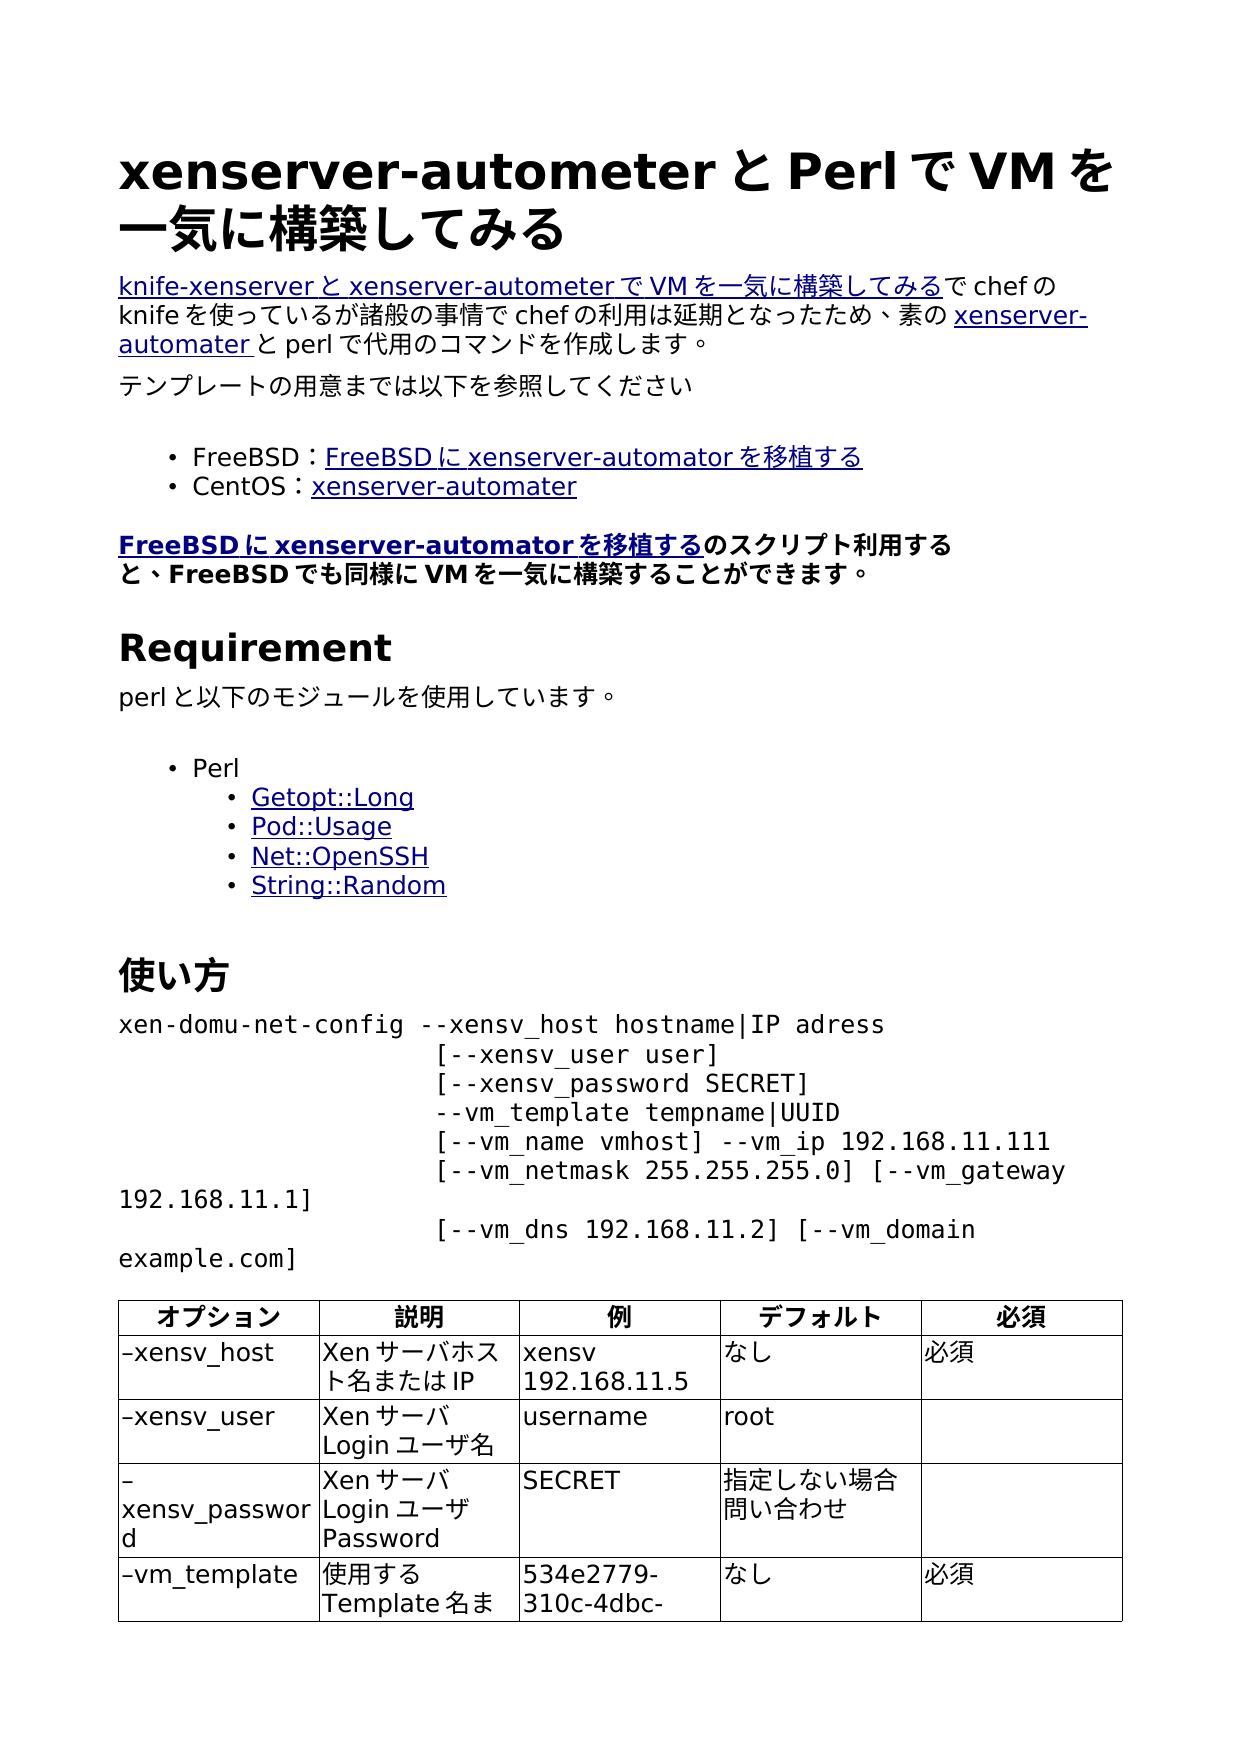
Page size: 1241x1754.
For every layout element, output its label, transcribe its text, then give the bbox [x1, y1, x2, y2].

table_cell –xensv_host [119, 1336, 319, 1399]
table_header デフォルト [721, 1301, 921, 1335]
text knife-xenserverとxenserver-autometerでVMを一気に構築してみるでchefのknifeを使っているが諸般の事情でchefの利用は延期となったため、素のxenserver-automaterとperlで代用のコマンドを作成します。 [118, 272, 1122, 359]
table_cell XenサーバLoginユーザPassword [320, 1464, 519, 1557]
table_cell –xensv_password [119, 1464, 319, 1557]
table_cell 534e2779-310c-4dbc- [520, 1558, 720, 1621]
table_cell 使用するTemplate名ま [320, 1558, 519, 1621]
table_cell 必須 [922, 1336, 1122, 1399]
table_cell –vm_template [119, 1558, 319, 1621]
text FreeBSDにxenserver-automatorを移植するのスクリプト利用すると、FreeBSDでも同様にVMを一気に構築することができます。 [118, 531, 1122, 589]
list FreeBSD：FreeBSDにxenserver-automatorを移植する [177, 443, 1122, 472]
table_header 必須 [922, 1301, 1122, 1335]
table_cell XenサーバLoginユーザ名 [320, 1400, 519, 1463]
subtitle 使い方 [118, 954, 1122, 998]
list Net::OpenSSH [236, 842, 1122, 871]
subtitle xenserver-autometerとPerlでVMを一気に構築してみる [118, 143, 1122, 259]
table_cell 必須 [922, 1558, 1122, 1621]
table_cell SECRET [520, 1464, 720, 1557]
list Perl [177, 754, 1122, 783]
table_cell –xensv_user [119, 1400, 319, 1463]
list String::Random [236, 871, 1122, 900]
table_cell 指定しない場合問い合わせ [721, 1464, 921, 1557]
table_cell Xenサーバホスト名またはIP [320, 1336, 519, 1399]
table_cell username [520, 1400, 720, 1463]
table_cell xensv 192.168.11.5 [520, 1336, 720, 1399]
table_cell [922, 1400, 1122, 1463]
table_header 説明 [320, 1301, 519, 1335]
text xen-domu-net-config --xensv_host hostname|IP adress [--xensv_user user] [--xensv_password SECRET] --vm_template tempname|UUID [--vm_name vmhost] --vm_ip 192.168.11.111 [--vm_netmask 255.255.255.0] [--vm_gateway 192.168.11.1] [--vm_dns 192.168.11.2] [--vm_domain example.com] [118, 1011, 1122, 1273]
table_cell なし [721, 1558, 921, 1621]
table_header オプション [119, 1301, 319, 1335]
table_cell なし [721, 1336, 921, 1399]
text perlと以下のモジュールを使用しています。 [118, 683, 1122, 712]
list Pod::Usage [236, 812, 1122, 842]
table_header 例 [520, 1301, 720, 1335]
table_cell [922, 1464, 1122, 1557]
table_cell root [721, 1400, 921, 1463]
text テンプレートの用意までは以下を参照してください [118, 372, 1122, 401]
list CentOS：xenserver-automater [177, 472, 1122, 502]
subtitle Requirement [118, 627, 1122, 671]
list Getopt::Long [236, 783, 1122, 812]
